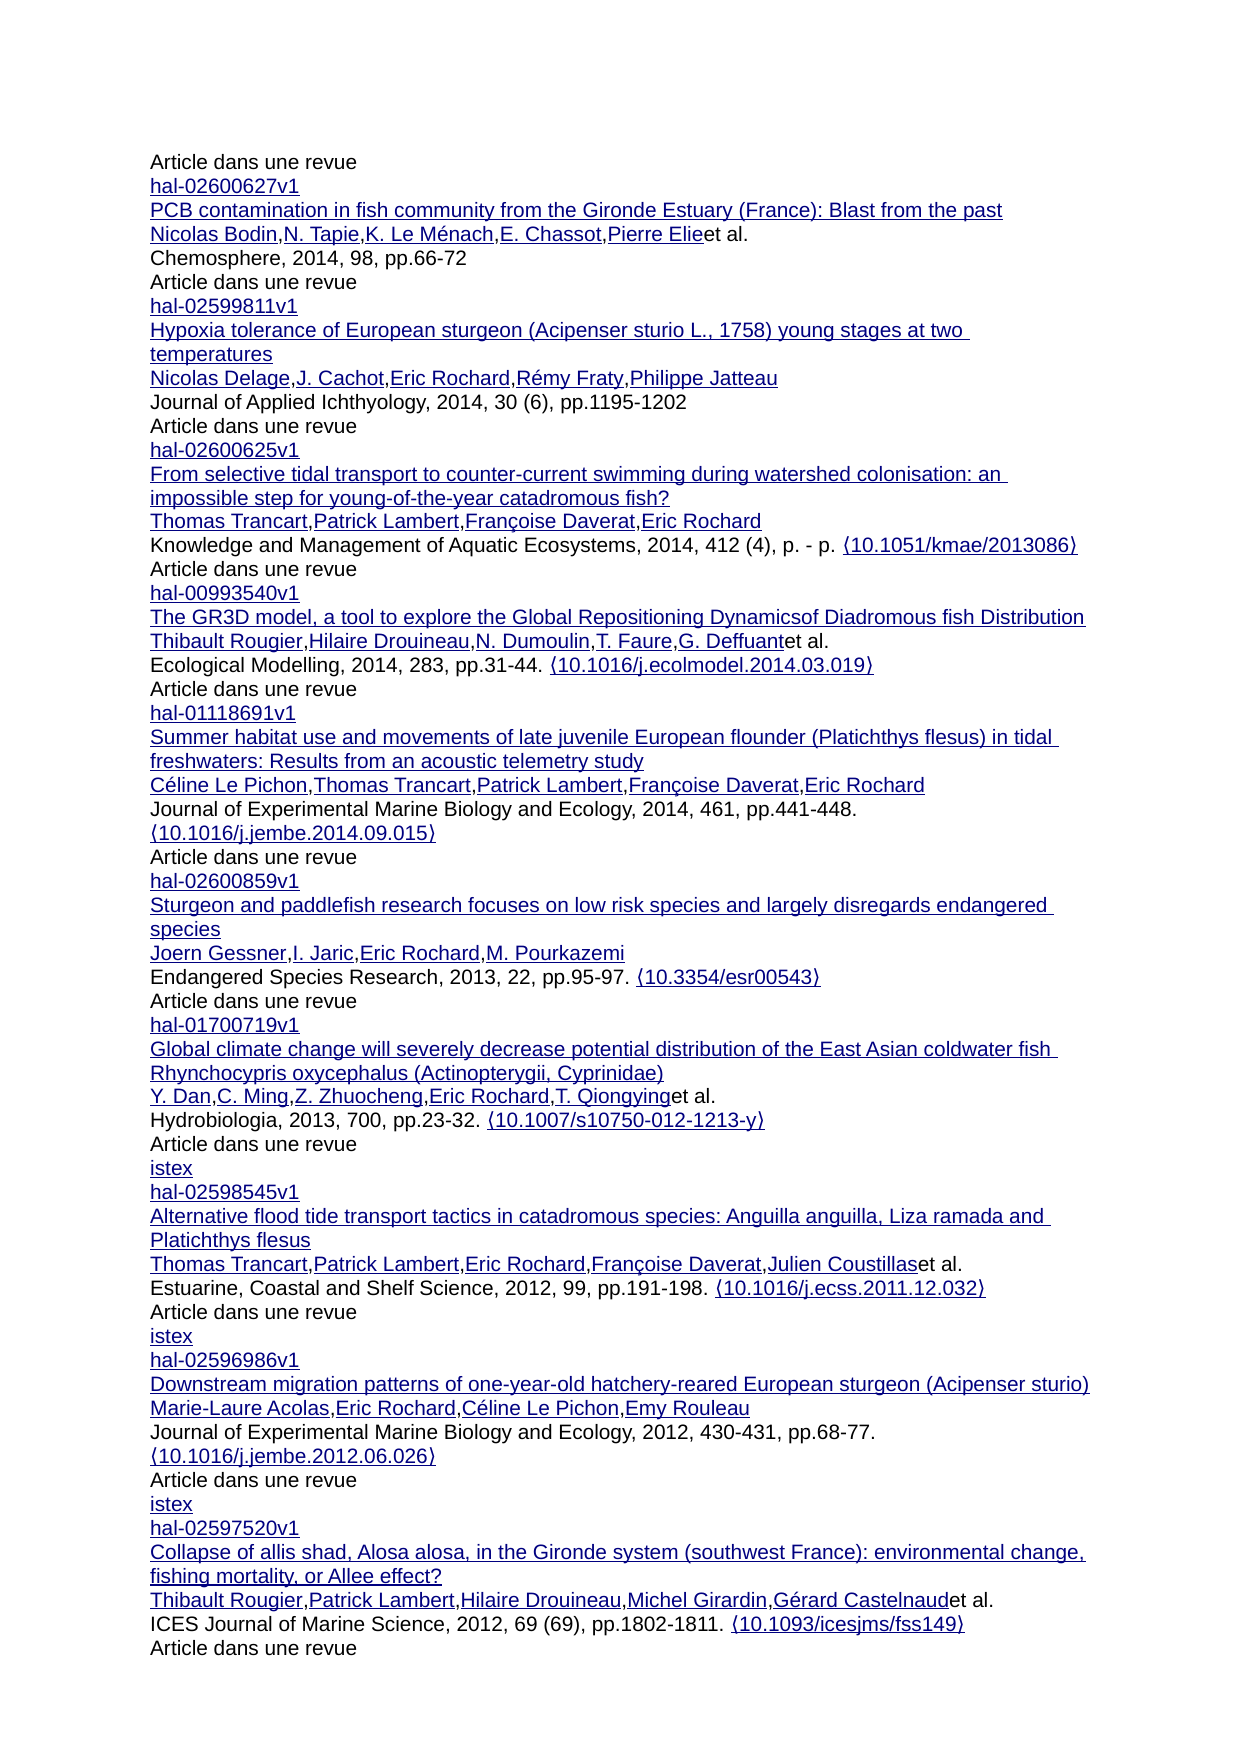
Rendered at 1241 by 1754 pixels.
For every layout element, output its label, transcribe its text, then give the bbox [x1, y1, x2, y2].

table_cell Sturgeon and paddlefish research focuses on low risk species and largely disregards endangered species Joern Gessner,I. Jaric,Eric Rochard,M. Pourkazemi Endangered Species Research, 2013, 22, pp.95-97. ⟨10.3354/esr00543⟩ Article dans une revue hal-01700719v1 [150, 893, 1090, 1036]
table_cell PCB contamination in fish community from the Gironde Estuary (France): Blast from the past Nicolas Bodin,N. Tapie,K. Le Ménach,E. Chassot,Pierre Elieet al. Chemosphere, 2014, 98, pp.66-72 Article dans une revue hal-02599811v1 [150, 198, 1090, 318]
table_cell The GR3D model, a tool to explore the Global Repositioning Dynamicsof Diadromous fish Distribution Thibault Rougier,Hilaire Drouineau,N. Dumoulin,T. Faure,G. Deffuantet al. Ecological Modelling, 2014, 283, pp.31-44. ⟨10.1016/j.ecolmodel.2014.03.019⟩ Article dans une revue hal-01118691v1 [150, 605, 1090, 725]
table_cell Global climate change will severely decrease potential distribution of the East Asian coldwater fish Rhynchocypris oxycephalus (Actinopterygii, Cyprinidae) Y. Dan,C. Ming,Z. Zhuocheng,Eric Rochard,T. Qiongyinget al. Hydrobiologia, 2013, 700, pp.23-32. ⟨10.1007/s10750-012-1213-y⟩ Article dans une revue istex hal-02598545v1 [150, 1036, 1090, 1204]
table_cell Article dans une revue hal-02600627v1 [150, 150, 1090, 198]
table_cell Summer habitat use and movements of late juvenile European flounder (Platichthys flesus) in tidal freshwaters: Results from an acoustic telemetry study Céline Le Pichon,Thomas Trancart,Patrick Lambert,Françoise Daverat,Eric Rochard Journal of Experimental Marine Biology and Ecology, 2014, 461, pp.441-448. ⟨10.1016/j.jembe.2014.09.015⟩ Article dans une revue hal-02600859v1 [150, 725, 1090, 893]
table_cell Alternative flood tide transport tactics in catadromous species: Anguilla anguilla, Liza ramada and Platichthys flesus Thomas Trancart,Patrick Lambert,Eric Rochard,Françoise Daverat,Julien Coustillaset al. Estuarine, Coastal and Shelf Science, 2012, 99, pp.191-198. ⟨10.1016/j.ecss.2011.12.032⟩ Article dans une revue istex hal-02596986v1 [150, 1204, 1090, 1372]
table_cell Hypoxia tolerance of European sturgeon (Acipenser sturio L., 1758) young stages at two temperatures Nicolas Delage,J. Cachot,Eric Rochard,Rémy Fraty,Philippe Jatteau Journal of Applied Ichthyology, 2014, 30 (6), pp.1195-1202 Article dans une revue hal-02600625v1 [150, 318, 1090, 461]
table_cell Downstream migration patterns of one-year-old hatchery-reared European sturgeon (Acipenser sturio) [150, 1372, 1090, 1393]
table_cell From selective tidal transport to counter-current swimming during watershed colonisation: an impossible step for young-of-the-year catadromous fish? Thomas Trancart,Patrick Lambert,Françoise Daverat,Eric Rochard Knowledge and Management of Aquatic Ecosystems, 2014, 412 (4), p. - p. ⟨10.1051/kmae/2013086⟩ Article dans une revue hal-00993540v1 [150, 461, 1090, 605]
table_cell Marie-Laure Acolas,Eric Rochard,Céline Le Pichon,Emy Rouleau Journal of Experimental Marine Biology and Ecology, 2012, 430-431, pp.68-77. ⟨10.1016/j.jembe.2012.06.026⟩ Article dans une revue istex hal-02597520v1 [150, 1394, 1090, 1539]
table_cell Collapse of allis shad, Alosa alosa, in the Gironde system (southwest France): environmental change, fishing mortality, or Allee effect? Thibault Rougier,Patrick Lambert,Hilaire Drouineau,Michel Girardin,Gérard Castelnaudet al. ICES Journal of Marine Science, 2012, 69 (69), pp.1802-1811. ⟨10.1093/icesjms/fss149⟩ Article dans une revue [150, 1540, 1090, 1659]
